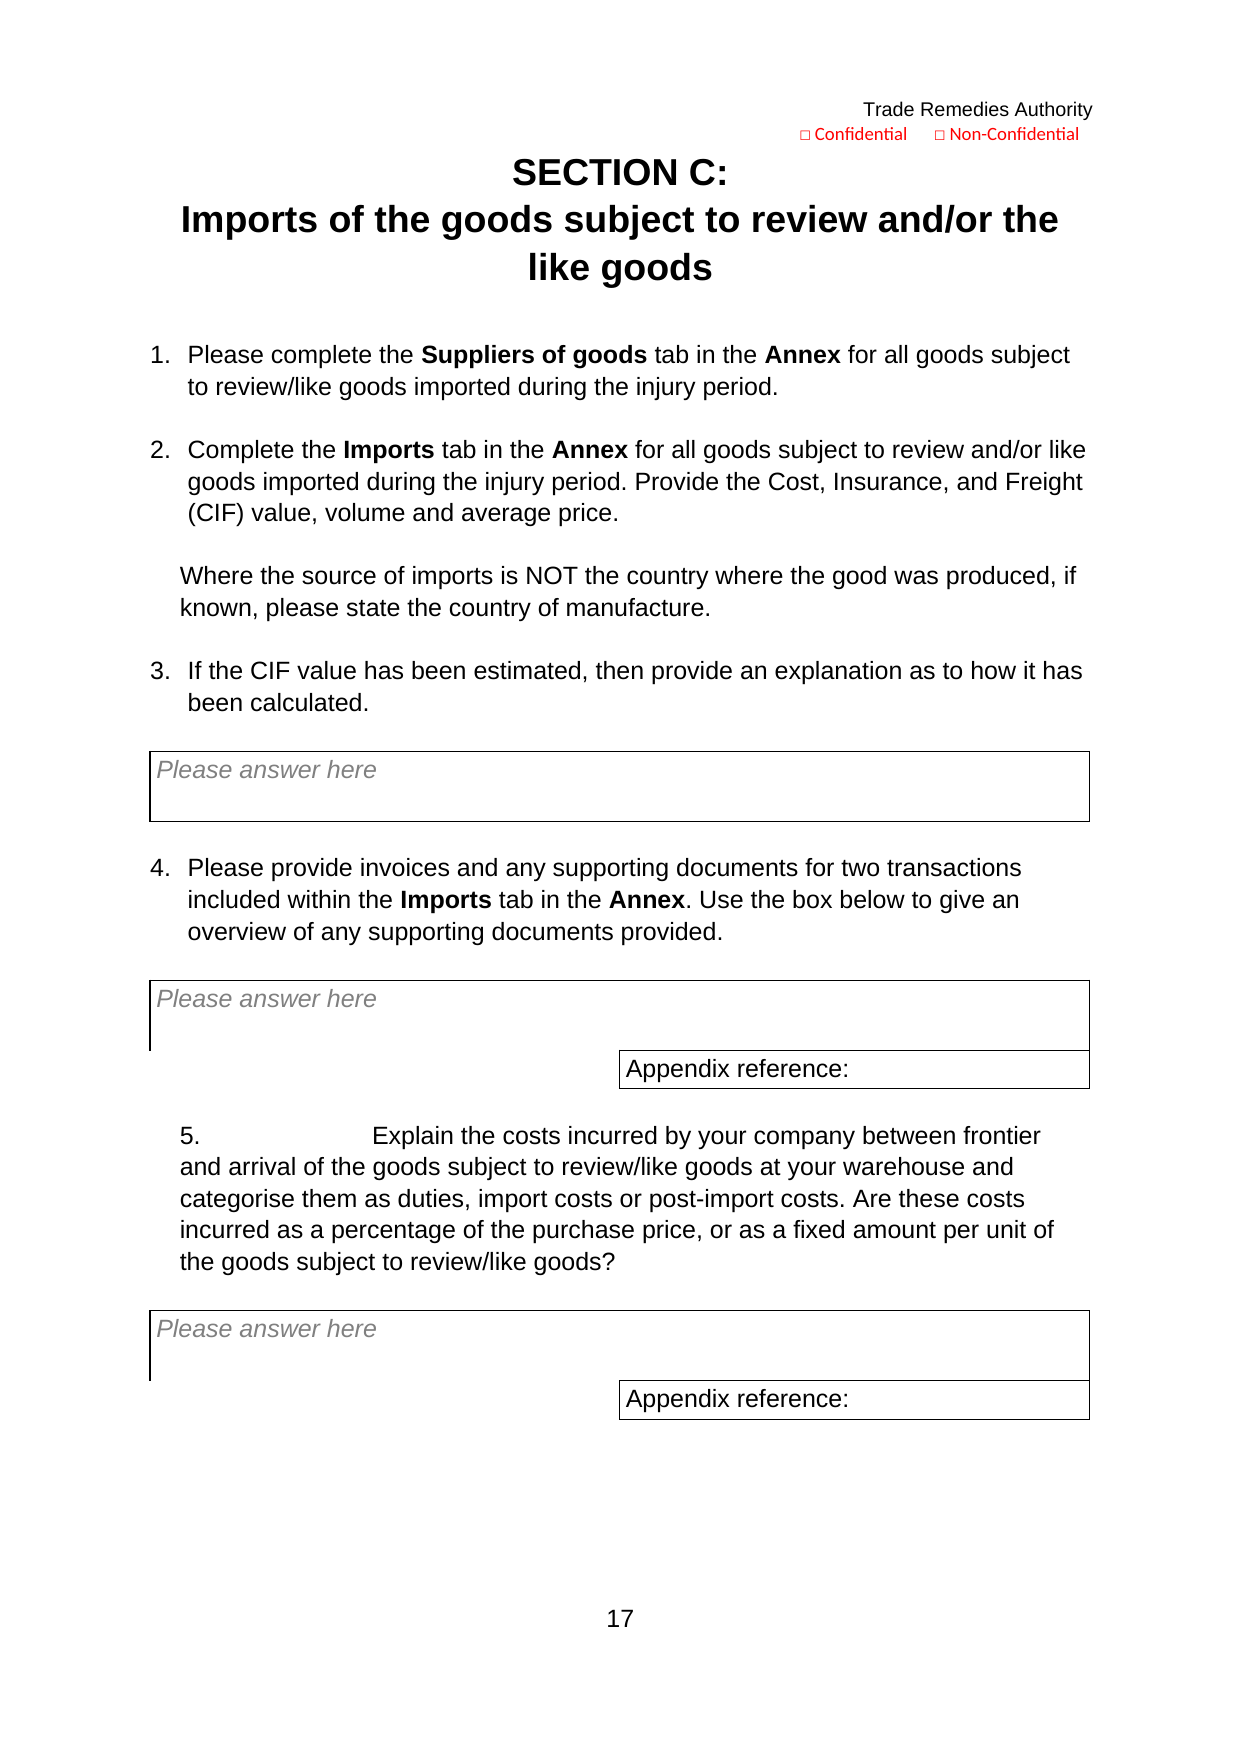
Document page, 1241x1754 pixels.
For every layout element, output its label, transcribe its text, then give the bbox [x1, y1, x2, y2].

table_cell Appendix reference: [620, 1051, 1089, 1088]
table_header Please answer here [151, 752, 1089, 821]
list Please provide invoices and any supporting documents for two transactions included within the Imports tab in the Annex. Use the box below to give an overview of any supporting documents provided. [150, 853, 1090, 945]
list Complete the Imports tab in the Annex for all goods subject to review and/or like goods imported during the injury period. Provide the Cost, Insurance, and Freight (CIF) value, volume and average price. [150, 435, 1090, 527]
list Please complete the Suppliers of goods tab in the Annex for all goods subject to review/like goods imported during the injury period. [150, 340, 1090, 401]
list Explain the costs incurred by your company between frontier and arrival of the goods subject to review/like goods at your warehouse and categorise them as duties, import costs or post-import costs. Are these costs incurred as a percentage of the purchase price, or as a fixed amount per unit of the goods subject to review/like goods? [179, 1121, 1090, 1276]
table_header Please answer here [151, 1311, 1089, 1380]
text Where the source of imports is NOT the country where the good was produced, if known, please state the country of manufacture. [179, 561, 1090, 622]
list If the CIF value has been estimated, then provide an explanation as to how it has been calculated. [150, 656, 1090, 716]
table_header Please answer here [151, 981, 1089, 1049]
table_cell [150, 1381, 619, 1418]
table_cell Appendix reference: [620, 1381, 1089, 1418]
table_cell [150, 1051, 619, 1088]
subtitle SECTION C: Imports of the goods subject to review and/or the like goods [150, 150, 1090, 288]
